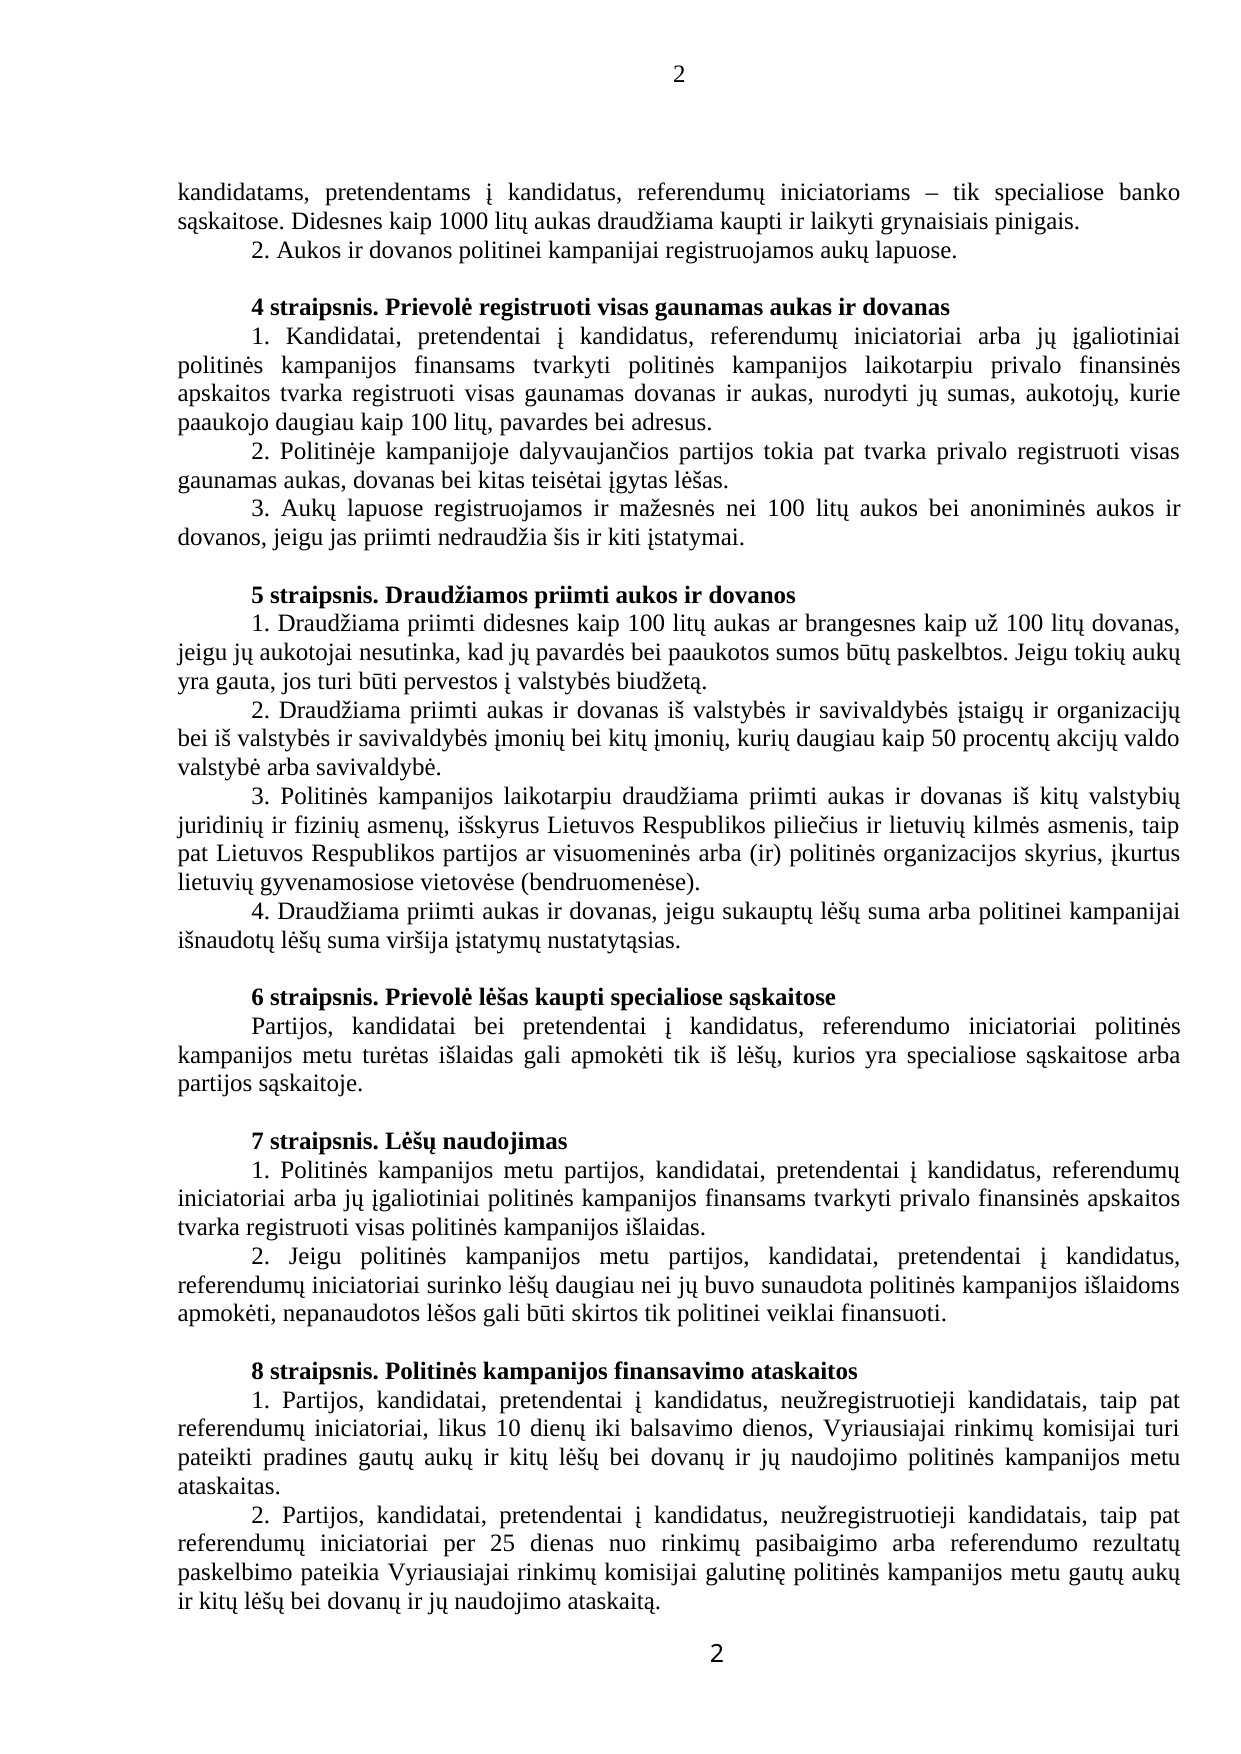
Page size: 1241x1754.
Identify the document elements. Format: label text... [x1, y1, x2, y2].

text 1. Draudžiama priimti didesnes kaip 100 litų aukas ar brangesnes kaip už 100 litų dovanas, jeigu jų aukotojai nesutinka, kad jų pavardės bei paaukotos sumos būtų paskelbtos. Jeigu tokių aukų yra gauta, jos turi būti pervestos į valstybės biudžetą. [177, 608, 1181, 695]
text 2. Draudžiama priimti aukas ir dovanas iš valstybės ir savivaldybės įstaigų ir organizacijų bei iš valstybės ir savivaldybės įmonių bei kitų įmonių, kurių daugiau kaip 50 procentų akcijų valdo valstybė arba savivaldybė. [177, 695, 1181, 781]
text 5 straipsnis. Draudžiamos priimti aukos ir dovanos [177, 580, 1181, 608]
text 2. Partijos, kandidatai, pretendentai į kandidatus, neužregistruotieji kandidatais, taip pat referendumų iniciatoriai per 25 dienas nuo rinkimų pasibaigimo arba referendumo rezultatų paskelbimo pateikia Vyriausiajai rinkimų komisijai galutinę politinės kampanijos metu gautų aukų ir kitų lėšų bei dovanų ir jų naudojimo ataskaitą. [177, 1500, 1181, 1615]
text Partijos, kandidatai bei pretendentai į kandidatus, referendumo iniciatoriai politinės kampanijos metu turėtas išlaidas gali apmokėti tik iš lėšų, kurios yra specialiose sąskaitose arba partijos sąskaitoje. [177, 1011, 1181, 1097]
text 3. Politinės kampanijos laikotarpiu draudžiama priimti aukas ir dovanas iš kitų valstybių juridinių ir fizinių asmenų, išskyrus Lietuvos Respublikos piliečius ir lietuvių kilmės asmenis, taip pat Lietuvos Respublikos partijos ar visuomeninės arba (ir) politinės organizacijos skyrius, įkurtus lietuvių gyvenamosiose vietovėse (bendruomenėse). [177, 781, 1181, 896]
text 6 straipsnis. Prievolė lėšas kaupti specialiose sąskaitose [177, 982, 1181, 1011]
text 4 straipsnis. Prievolė registruoti visas gaunamas aukas ir dovanas [177, 292, 1181, 321]
text 3. Aukų lapuose registruojamos ir mažesnės nei 100 litų aukos bei anoniminės aukos ir dovanos, jeigu jas priimti nedraudžia šis ir kiti įstatymai. [177, 493, 1181, 551]
text 2. Jeigu politinės kampanijos metu partijos, kandidatai, pretendentai į kandidatus, referendumų iniciatoriai surinko lėšų daugiau nei jų buvo sunaudota politinės kampanijos išlaidoms apmokėti, nepanaudotos lėšos gali būti skirtos tik politinei veiklai finansuoti. [177, 1241, 1181, 1327]
text 1. Politinės kampanijos metu partijos, kandidatai, pretendentai į kandidatus, referendumų iniciatoriai arba jų įgaliotiniai politinės kampanijos finansams tvarkyti privalo finansinės apskaitos tvarka registruoti visas politinės kampanijos išlaidas. [177, 1155, 1181, 1241]
text 8 straipsnis. Politinės kampanijos finansavimo ataskaitos [177, 1356, 1181, 1385]
text 7 straipsnis. Lėšų naudojimas [177, 1126, 1181, 1155]
text 1. Partijos, kandidatai, pretendentai į kandidatus, neužregistruotieji kandidatais, taip pat referendumų iniciatoriai, likus 10 dienų iki balsavimo dienos, Vyriausiajai rinkimų komisijai turi pateikti pradines gautų aukų ir kitų lėšų bei dovanų ir jų naudojimo politinės kampanijos metu ataskaitas. [177, 1385, 1181, 1500]
text 4. Draudžiama priimti aukas ir dovanas, jeigu sukauptų lėšų suma arba politinei kampanijai išnaudotų lėšų suma viršija įstatymų nustatytąsias. [177, 896, 1181, 953]
text 2. Aukos ir dovanos politinei kampanijai registruojamos aukų lapuose. [177, 235, 1181, 263]
text 2. Politinėje kampanijoje dalyvaujančios partijos tokia pat tvarka privalo registruoti visas gaunamas aukas, dovanas bei kitas teisėtai įgytas lėšas. [177, 436, 1181, 493]
text kandidatams, pretendentams į kandidatus, referendumų iniciatoriams – tik specialiose banko sąskaitose. Didesnes kaip 1000 litų aukas draudžiama kaupti ir laikyti grynaisiais pinigais. [177, 177, 1181, 235]
text 1. Kandidatai, pretendentai į kandidatus, referendumų iniciatoriai arba jų įgaliotiniai politinės kampanijos finansams tvarkyti politinės kampanijos laikotarpiu privalo finansinės apskaitos tvarka registruoti visas gaunamas dovanas ir aukas, nurodyti jų sumas, aukotojų, kurie paaukojo daugiau kaip 100 litų, pavardes bei adresus. [177, 321, 1181, 436]
